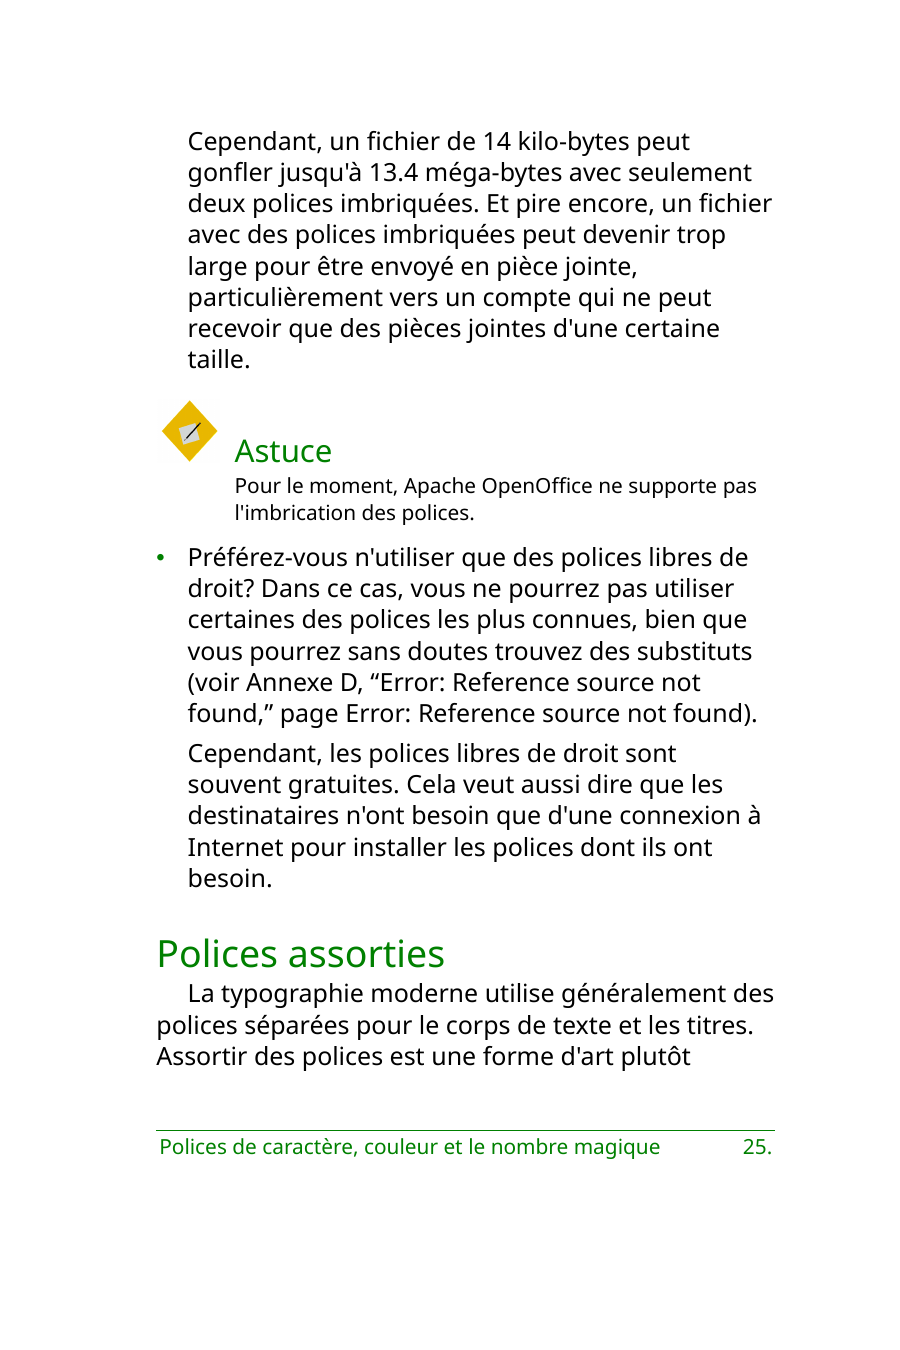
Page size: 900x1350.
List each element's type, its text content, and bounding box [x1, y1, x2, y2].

list Préférez-vous n'utiliser que des polices libres de droit? Dans ce cas, vous ne pourrez pas utiliser certaines des polices les plus connues, bien que vous pourrez sans doutes trouvez des substituts (voir Annexe D, “Erreur : source de la référence non trouvée,” page Erreur : source de la référence non trouvée). [156, 541, 775, 729]
text Pour le moment, Apache OpenOffice ne supporte pas l'imbrication des polices. [234, 472, 775, 526]
list Astuce [156, 399, 775, 472]
text Cependant, un fichier de 14 kilo-bytes peut gonfler jusqu'à 13.4 méga-bytes avec seulement deux polices imbriquées. Et pire encore, un fichier avec des polices imbriquées peut devenir trop large pour être envoyé en pièce jointe, particulièrement vers un compte qui ne peut recevoir que des pièces jointes d'une certaine taille. [187, 125, 775, 375]
subtitle Polices assorties [156, 927, 775, 978]
picture [157, 399, 220, 463]
text Cependant, les polices libres de droit sont souvent gratuites. Cela veut aussi dire que les destinataires n'ont besoin que d'une connexion à Internet pour installer les polices dont ils ont besoin. [187, 737, 775, 893]
text La typographie moderne utilise généralement des polices séparées pour le corps de texte et les titres. Assortir des polices est une forme d'art plutôt [156, 978, 775, 1072]
